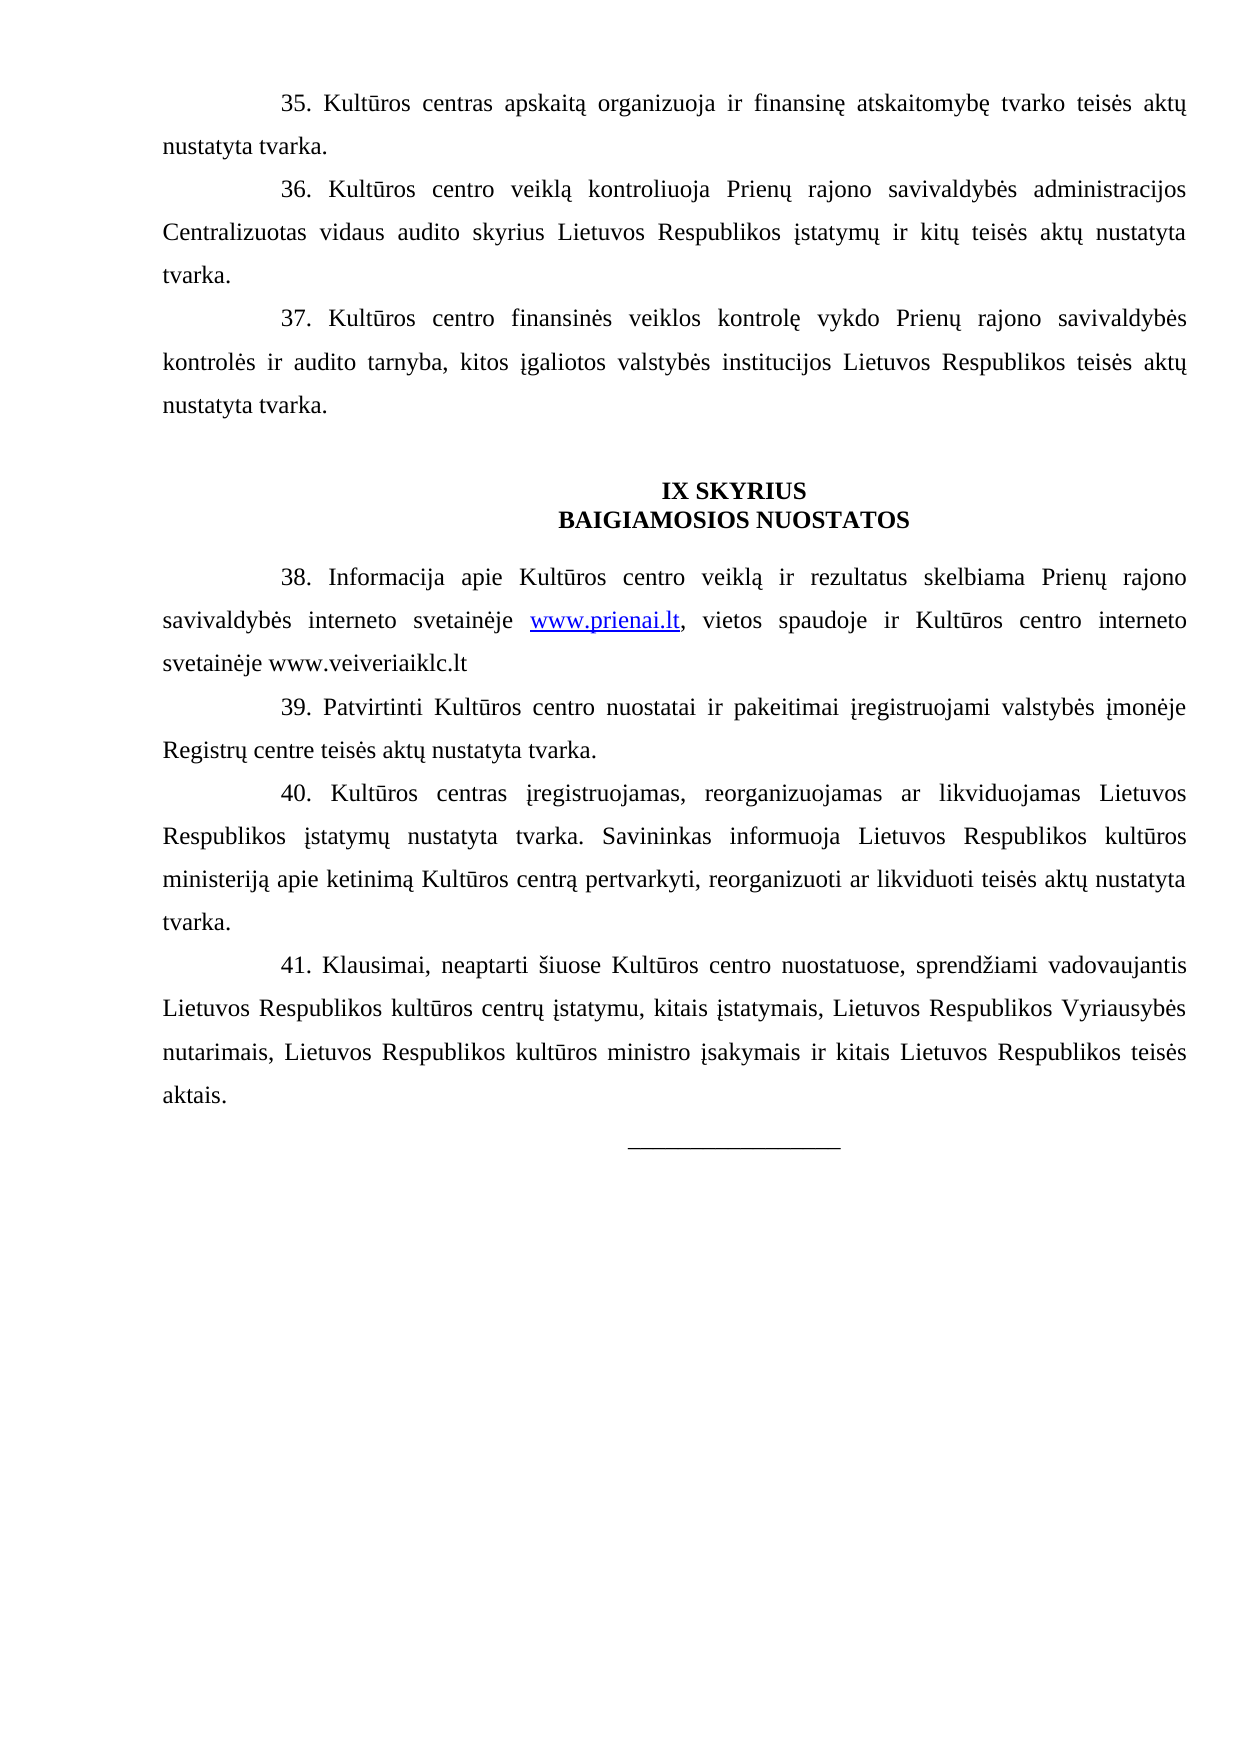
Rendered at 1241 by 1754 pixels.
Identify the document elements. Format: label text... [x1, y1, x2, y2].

text 36. Kultūros centro veiklą kontroliuoja Prienų rajono savivaldybės administracijos Centralizuotas vidaus audito skyrius Lietuvos Respublikos įstatymų ir kitų teisės aktų nustatyta tvarka. [162, 174, 1187, 289]
text _________________ [162, 1123, 1188, 1152]
text 41. Klausimai, neaptarti šiuose Kultūros centro nuostatuose, sprendžiami vadovaujantis Lietuvos Respublikos kultūros centrų įstatymu, kitais įstatymais, Lietuvos Respublikos Vyriausybės nutarimais, Lietuvos Respublikos kultūros ministro įsakymais ir kitais Lietuvos Respublikos teisės aktais. [162, 950, 1188, 1108]
text 37. Kultūros centro finansinės veiklos kontrolę vykdo Prienų rajono savivaldybės kontrolės ir audito tarnyba, kitos įgaliotos valstybės institucijos Lietuvos Respublikos teisės aktų nustatyta tvarka. [162, 303, 1187, 418]
text BAIGIAMOSIOS NUOSTATOS [162, 505, 1187, 533]
text 39. Patvirtinti Kultūros centro nuostatai ir pakeitimai įregistruojami valstybės įmonėje Registrų centre teisės aktų nustatyta tvarka. [162, 692, 1187, 763]
text 35. Kultūros centras apskaitą organizuoja ir finansinę atskaitomybę tvarko teisės aktų nustatyta tvarka. [162, 88, 1187, 160]
text 40. Kultūros centras įregistruojamas, reorganizuojamas ar likviduojamas Lietuvos Respublikos įstatymų nustatyta tvarka. Savininkas informuoja Lietuvos Respublikos kultūros ministeriją apie ketinimą Kultūros centrą pertvarkyti, reorganizuoti ar likviduoti teisės aktų nustatyta tvarka. [162, 778, 1187, 936]
text IX SKYRIUS [162, 476, 1187, 505]
text 38. Informacija apie Kultūros centro veiklą ir rezultatus skelbiama Prienų rajono savivaldybės interneto svetainėje www.prienai.lt, vietos spaudoje ir Kultūros centro interneto svetainėje www.veiveriaiklc.lt [162, 562, 1187, 677]
